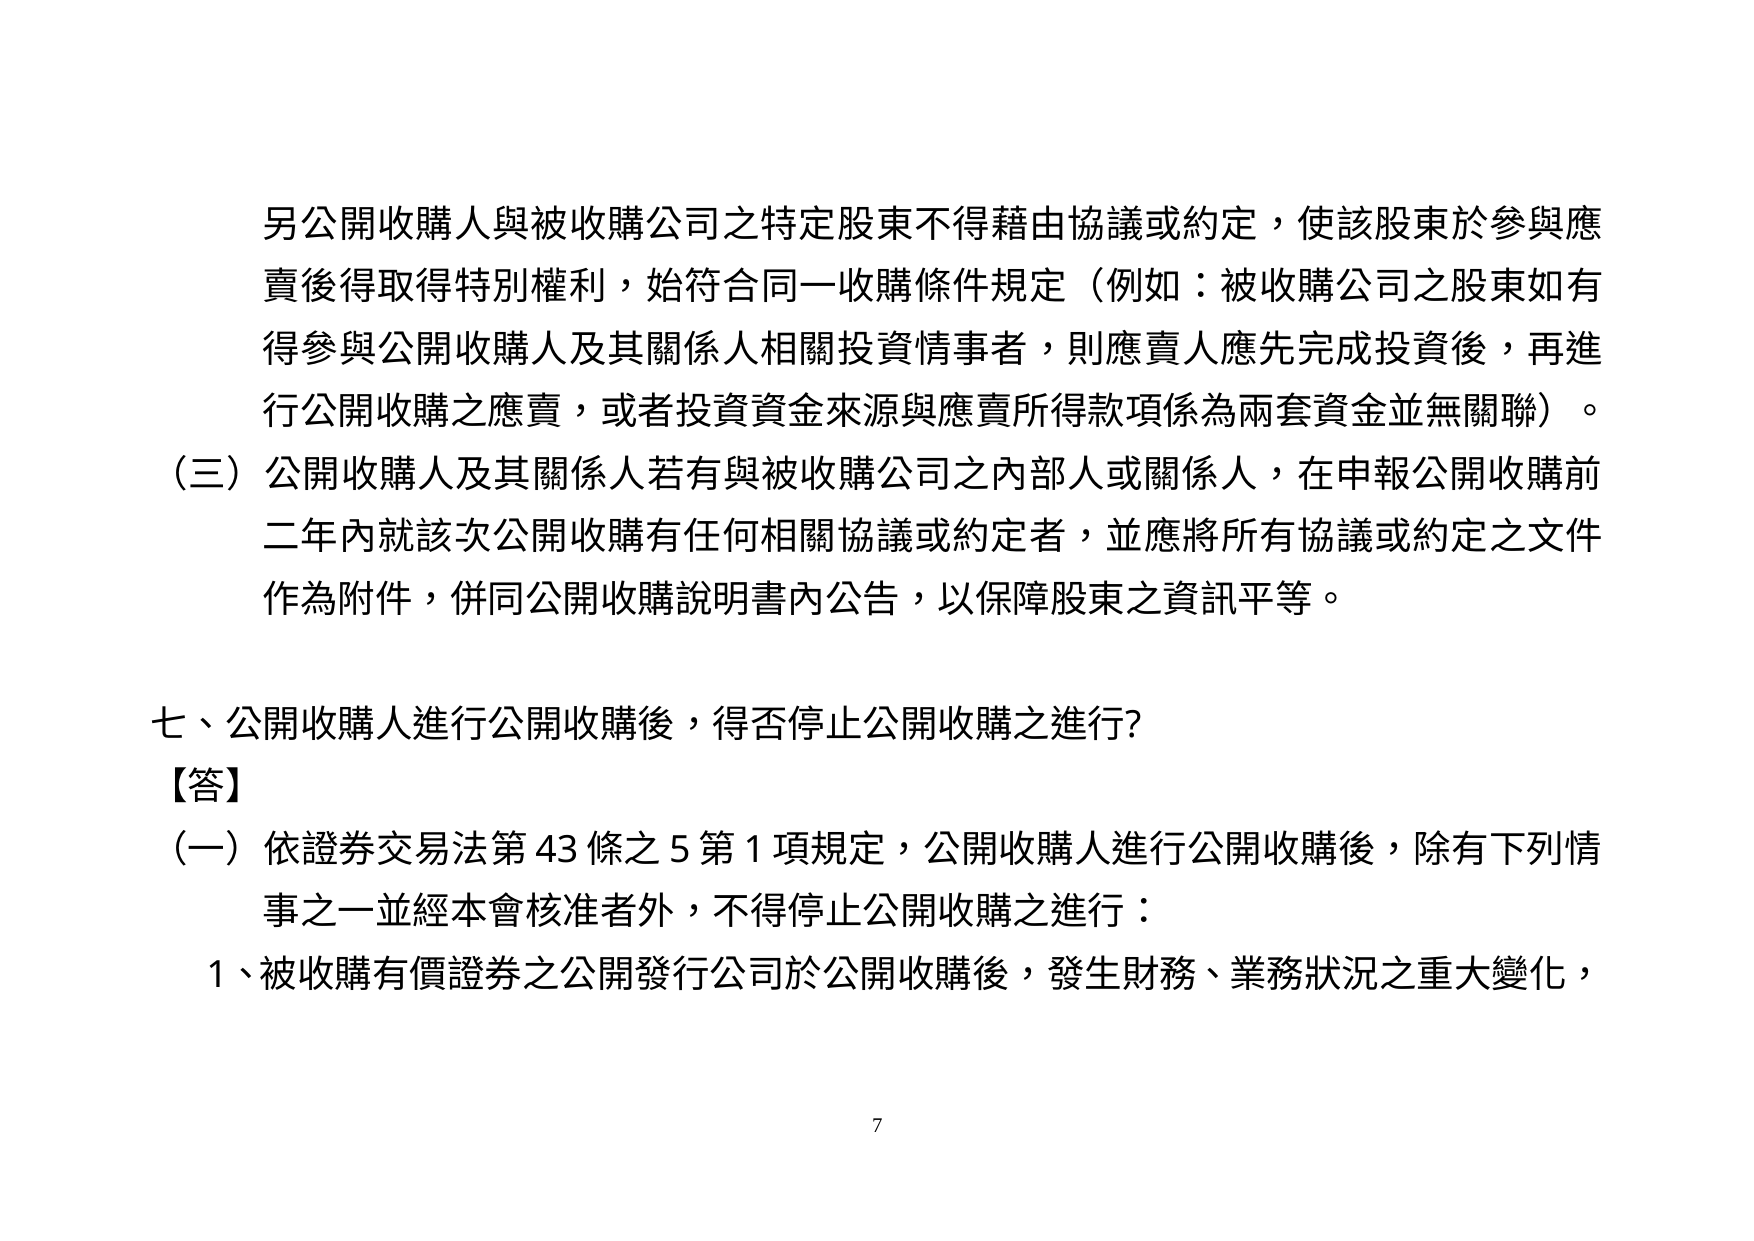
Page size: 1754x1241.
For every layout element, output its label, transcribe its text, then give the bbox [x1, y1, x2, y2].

text 1、被收購有價證券之公開發行公司於公開收購後，發生財務、業務狀況之重大變化， [150, 937, 1604, 1000]
text 【答】 [150, 750, 1604, 812]
text 七、公開收購人進行公開收購後，得否停止公開收購之進行? [150, 687, 1604, 750]
text （二）依公開收購管理辦法第7條之1規定，公開收購人應以同一收購條件為公開收購，另公開收購人與被收購公司之特定股東不得藉由協議或約定，使該股東於參與應賣後得取得特別權利，始符合同一收購條件規定（例如：被收購公司之股東如有得參與公開收購人及其關係人相關投資情事者，則應賣人應先完成投資後，再進行公開收購之應賣，或者投資資金來源與應賣所得款項係為兩套資金並無關聯）。 [150, 187, 1604, 437]
text （三）公開收購人及其關係人若有與被收購公司之內部人或關係人，在申報公開收購前二年內就該次公開收購有任何相關協議或約定者，並應將所有協議或約定之文件作為附件，併同公開收購說明書內公告，以保障股東之資訊平等。 [150, 437, 1604, 625]
text （一）依證券交易法第43條之5第1項規定，公開收購人進行公開收購後，除有下列情事之一並經本會核准者外，不得停止公開收購之進行： [150, 812, 1604, 937]
